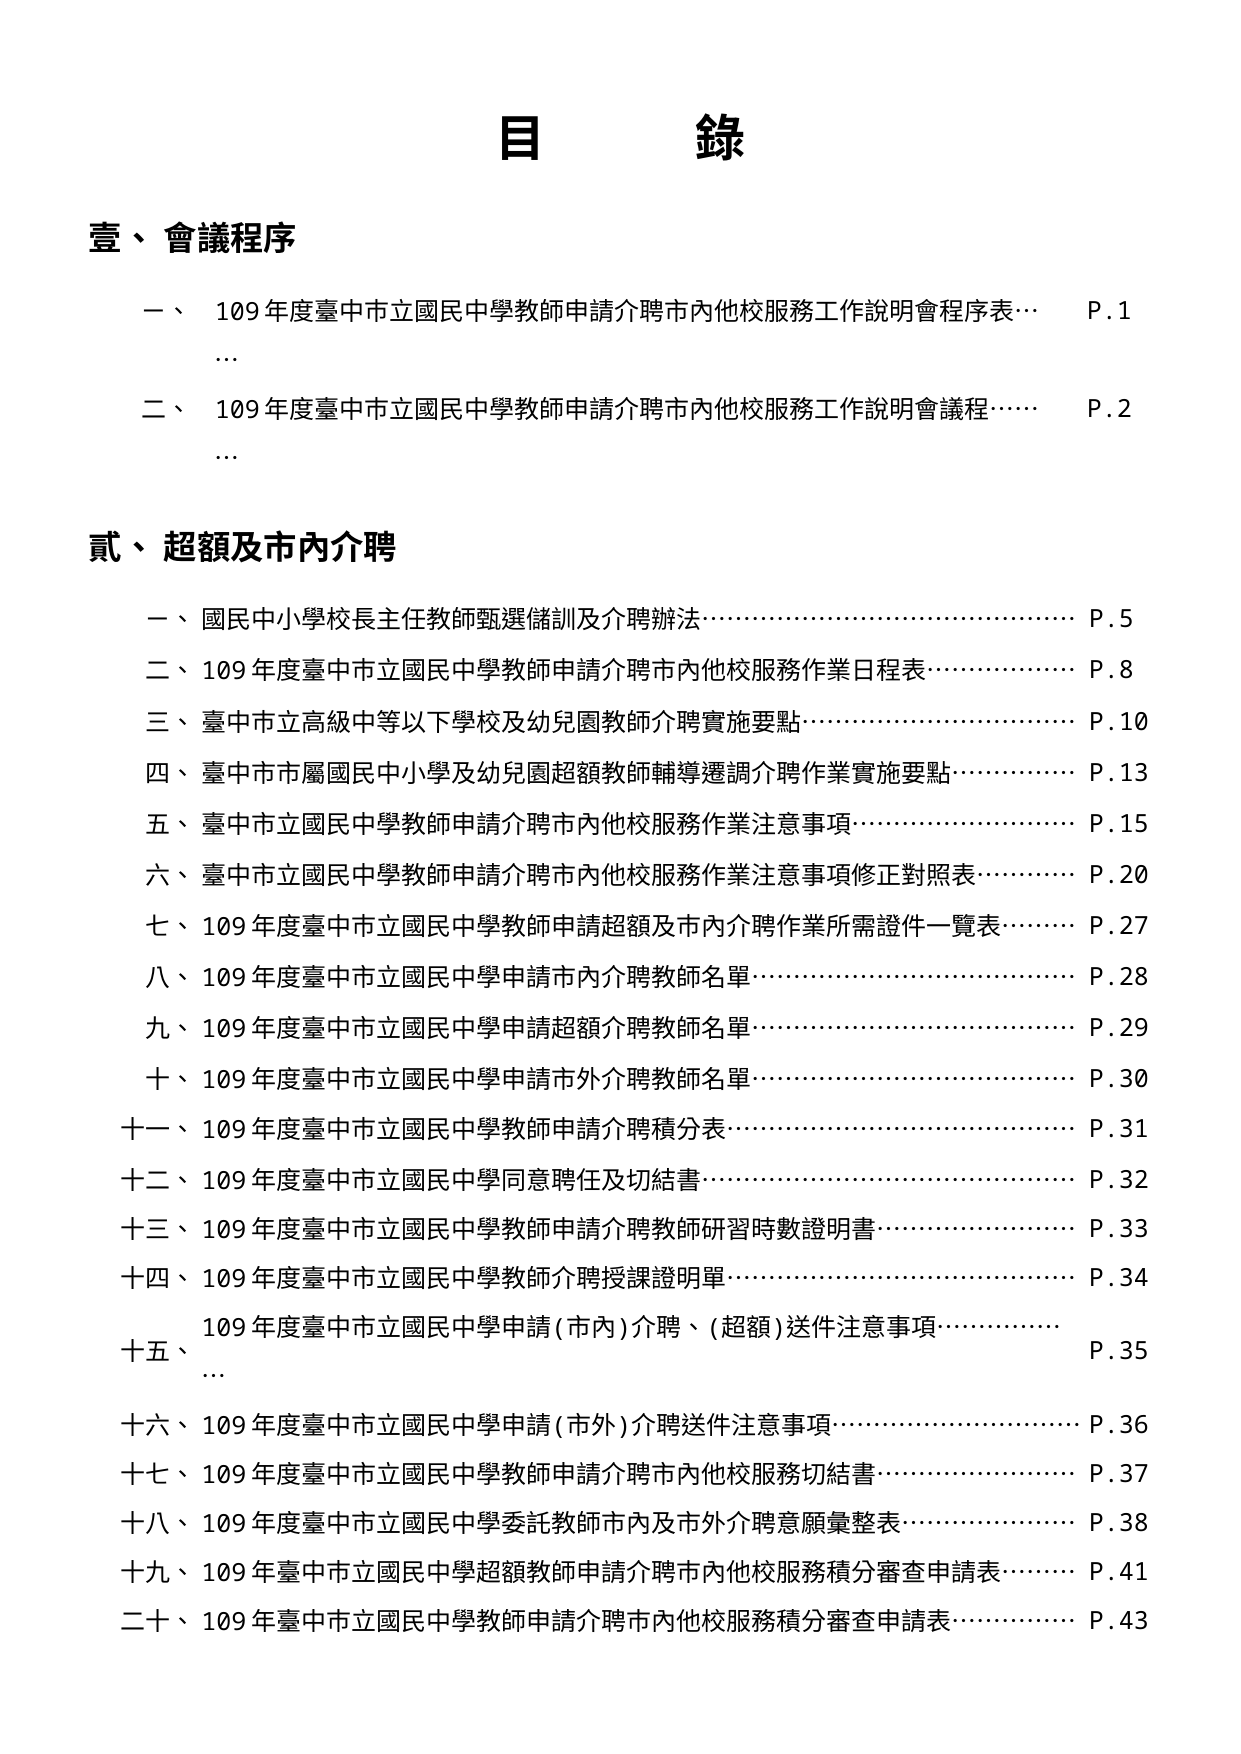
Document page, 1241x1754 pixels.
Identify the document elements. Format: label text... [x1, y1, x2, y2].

table_header 109年度臺中巿立國民中學教師申請介聘市內他校服務工作說明會程序表…… [203, 284, 1075, 382]
table_cell 109年度臺中巿立國民中學教師申請超額及巿內介聘作業所需證件一覽表……… [198, 899, 1086, 948]
table_cell 109年度臺中巿立國民中學教師申請介聘市內他校服務工作說明會議程……… [203, 382, 1075, 480]
table_cell 十六、 [90, 1398, 198, 1447]
table_cell P.2 [1075, 382, 1152, 480]
table_cell P.8 [1086, 644, 1186, 692]
table_cell P.15 [1086, 797, 1186, 846]
table_cell P.34 [1086, 1251, 1186, 1300]
table_cell P.29 [1086, 1001, 1186, 1051]
table_cell 十一、 [90, 1102, 198, 1151]
table_cell 109年度臺中巿立國民中學教師申請介聘積分表…………………………………… [198, 1102, 1086, 1151]
table_cell 十七、 [90, 1447, 198, 1496]
table_cell 七、 [90, 899, 198, 948]
table_cell 109年度臺中市立國民中學申請(市外)介聘送件注意事項………………………… [198, 1398, 1086, 1447]
table_cell 109年度臺中巿立國民中學教師申請介聘市內他校服務作業日程表……………… [198, 644, 1086, 692]
table_cell 四、 [90, 746, 198, 795]
table_cell 109年度臺中市立國民中學申請(市內)介聘、(超額)送件注意事項……………… [198, 1300, 1086, 1398]
table_cell P.27 [1086, 899, 1186, 948]
table_cell 臺中巿立高級中等以下學校及幼兒園教師介聘實施要點…………………………… [198, 695, 1086, 744]
table_header P.1 [1075, 284, 1152, 382]
table_cell 五、 [90, 797, 198, 846]
table_header ㄧ、 [130, 284, 203, 382]
table_cell P.31 [1086, 1102, 1186, 1151]
table_cell 109年度臺中市立國民中學同意聘任及切結書……………………………………… [198, 1153, 1086, 1202]
table_cell P.36 [1086, 1398, 1186, 1447]
table_cell 109年度臺中市立國民中學申請市內介聘教師名單………………………………… [198, 950, 1086, 999]
table_cell 三、 [90, 695, 198, 744]
table_cell P.10 [1086, 695, 1186, 744]
table_cell P.30 [1086, 1053, 1186, 1102]
table_cell 109年度臺中市立國民中學申請市外介聘教師名單………………………………… [198, 1053, 1086, 1102]
table_cell 十五、 [90, 1300, 198, 1398]
table_cell P.37 [1086, 1447, 1186, 1496]
table_cell P.33 [1086, 1202, 1186, 1251]
table_cell 臺中市市屬國民中小學及幼兒園超額教師輔導遷調介聘作業實施要點…………… [198, 746, 1086, 795]
table_cell P.20 [1086, 848, 1186, 897]
table_cell P.38 [1086, 1496, 1186, 1545]
table_cell 十二、 [90, 1153, 198, 1202]
table_cell 109年臺中巿立國民中學教師申請介聘巿內他校服務積分審查申請表…………… [198, 1594, 1086, 1643]
list 超額及市內介聘 [89, 519, 1152, 568]
table_cell P.32 [1086, 1153, 1186, 1202]
table_cell 十八、 [90, 1496, 198, 1545]
table_cell 八、 [90, 950, 198, 999]
table_cell 109年度臺中市立國民中學教師介聘授課證明單…………………………………… [198, 1251, 1086, 1300]
table_cell 109年度臺中市立國民中學委託教師市內及市外介聘意願彙整表………………… [198, 1496, 1086, 1545]
table_cell 九、 [90, 1001, 198, 1051]
table_cell 二十、 [90, 1594, 198, 1643]
table_cell P.43 [1086, 1594, 1186, 1643]
table_cell 十三、 [90, 1202, 198, 1251]
table_cell 十四、 [90, 1251, 198, 1300]
text 目 錄 [89, 93, 1152, 174]
table_cell P.35 [1086, 1300, 1186, 1398]
table_cell 十九、 [90, 1545, 198, 1594]
table_cell 109年度臺中市立國民中學教師申請介聘市內他校服務切結書…………………… [198, 1447, 1086, 1496]
table_cell 109年度臺中市立國民中學教師申請介聘教師研習時數證明書…………………… [198, 1202, 1086, 1251]
table_header P.5 [1086, 592, 1186, 641]
table_header 國民中小學校長主任教師甄選儲訓及介聘辦法……………………………………… [198, 592, 1086, 641]
table_cell P.13 [1086, 746, 1186, 795]
table_cell 臺中市立國民中學教師申請介聘市內他校服務作業注意事項……………………… [198, 797, 1086, 846]
table_cell P.28 [1086, 950, 1186, 999]
table_cell 六、 [90, 848, 198, 897]
list 會議程序 [89, 211, 1152, 260]
table_cell 二、 [130, 382, 203, 480]
table_cell P.41 [1086, 1545, 1186, 1594]
table_cell 臺中市立國民中學教師申請介聘市內他校服務作業注意事項修正對照表………… [198, 848, 1086, 897]
table_cell 二、 [90, 644, 198, 692]
table_cell 109年度臺中市立國民中學申請超額介聘教師名單………………………………… [198, 1001, 1086, 1051]
table_cell 109年臺中巿立國民中學超額教師申請介聘巿內他校服務積分審查申請表……… [198, 1545, 1086, 1594]
table_cell 十、 [90, 1053, 198, 1102]
table_header ㄧ、 [90, 592, 198, 641]
